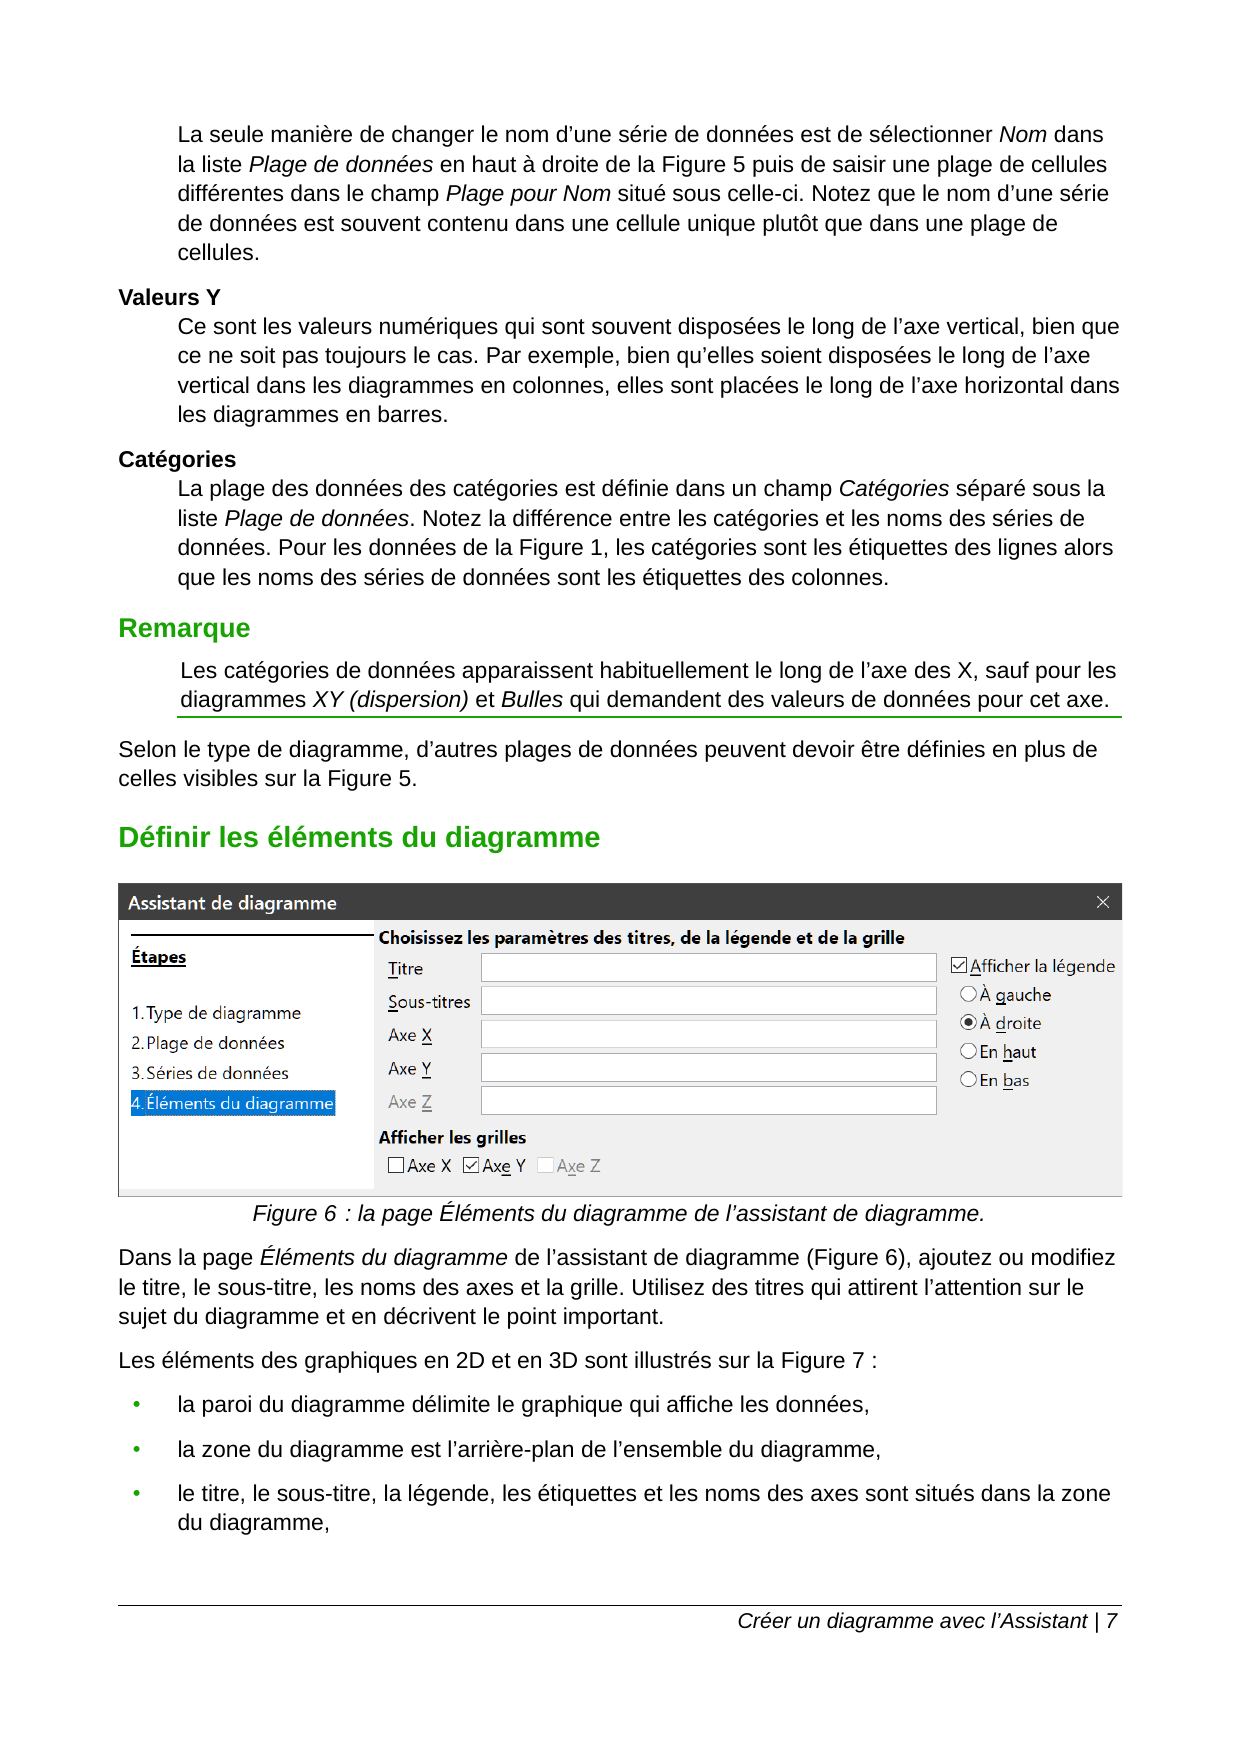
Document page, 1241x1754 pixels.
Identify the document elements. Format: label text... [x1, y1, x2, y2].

text Selon le type de diagramme, d’autres plages de données peuvent devoir être définies en plus de celles visibles sur la Figure 5. [118, 732, 1122, 791]
picture [118, 883, 1123, 1197]
text Dans la page Éléments du diagramme de l’assistant de diagramme (Figure 6), ajoutez ou modifiez le titre, le sous-titre, les noms des axes et la grille. Utilisez des titres qui attirent l’attention sur le sujet du diagramme et en décrivent le point important. [118, 1241, 1122, 1330]
text Les éléments des graphiques en 2D et en 3D sont illustrés sur la Figure 7 : [118, 1344, 1122, 1374]
subtitle Catégories [118, 442, 1122, 472]
subtitle Valeurs Y [118, 280, 1122, 310]
list le titre, le sous-titre, la légende, les étiquettes et les noms des axes sont situés dans la zone du diagramme, [133, 1476, 1122, 1535]
subtitle Définir les éléments du diagramme [118, 821, 1122, 854]
text Figure 6 : la page Éléments du diagramme de l’assistant de diagramme. [118, 1197, 1122, 1226]
list La seule manière de changer le nom d’une série de données est de sélectionner Nom dans la liste Plage de données en haut à droite de la Figure 5 puis de saisir une plage de cellules différentes dans le champ Plage pour Nom situé sous celle-ci. Notez que le nom d’une série de données est souvent contenu dans une cellule unique plutôt que dans une plage de cellules. [177, 118, 1122, 266]
text Remarque [118, 612, 1122, 643]
list Ce sont les valeurs numériques qui sont souvent disposées le long de l’axe vertical, bien que ce ne soit pas toujours le cas. Par exemple, bien qu’elles soient disposées le long de l’axe vertical dans les diagrammes en colonnes, elles sont placées le long de l’axe horizontal dans les diagrammes en barres. [177, 310, 1122, 428]
list la paroi du diagramme délimite le graphique qui affiche les données, [133, 1388, 1122, 1418]
list la zone du diagramme est l’arrière-plan de l’ensemble du diagramme, [133, 1432, 1122, 1462]
text Les catégories de données apparaissent habituellement le long de l’axe des X, sauf pour les diagrammes XY (dispersion) et Bulles qui demandent des valeurs de données pour cet axe. [177, 651, 1122, 716]
list La plage des données des catégories est définie dans un champ Catégories séparé sous la liste Plage de données. Notez la différence entre les catégories et les noms des séries de données. Pour les données de la Figure 1, les catégories sont les étiquettes des lignes alors que les noms des séries de données sont les étiquettes des colonnes. [177, 472, 1122, 590]
